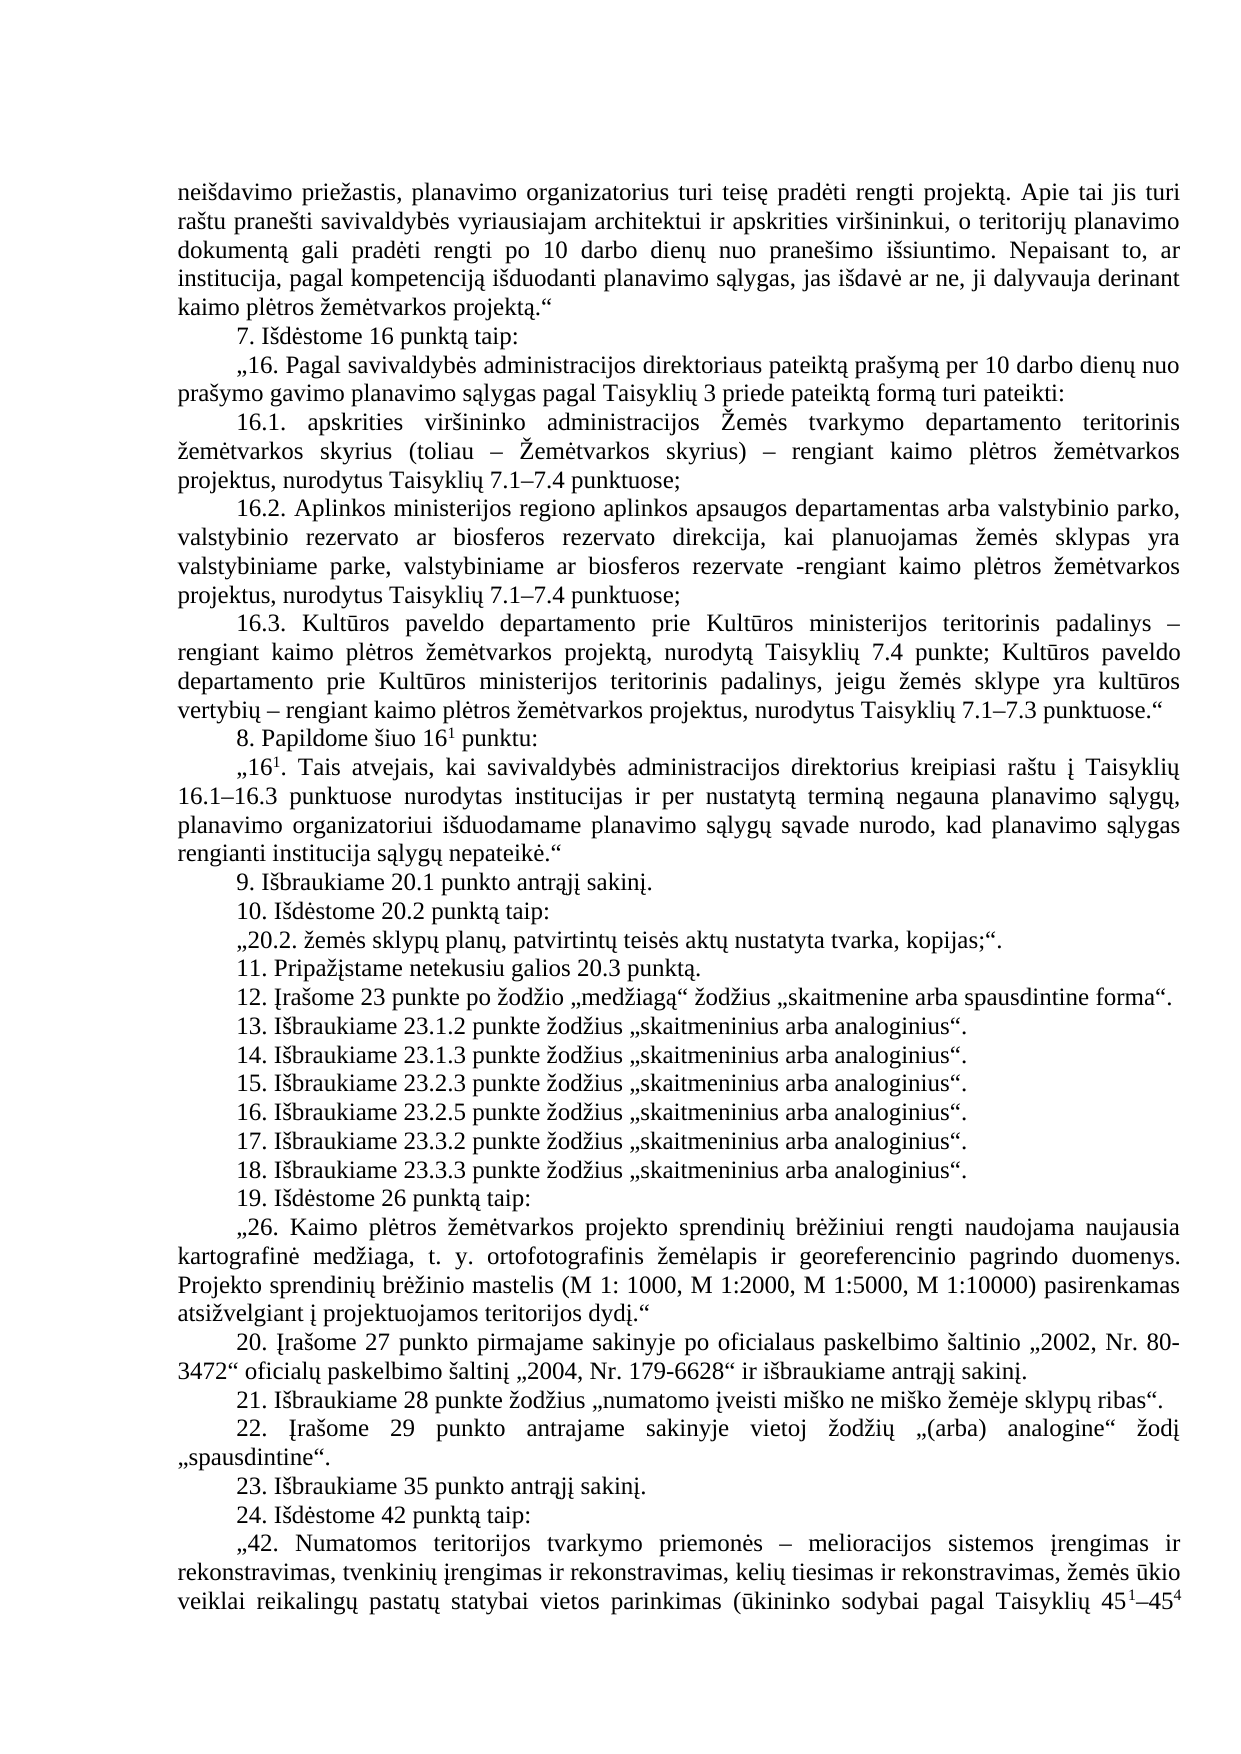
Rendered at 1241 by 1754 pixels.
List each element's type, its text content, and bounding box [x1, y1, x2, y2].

text „26. Kaimo plėtros žemėtvarkos projekto sprendinių brėžiniui rengti naudojama naujausia kartografinė medžiaga, t. y. ortofotografinis žemėlapis ir georeferencinio pagrindo duomenys. Projekto sprendinių brėžinio mastelis (M 1: 1000, M 1:2000, M 1:5000, M 1:10000) pasirenkamas atsižvelgiant į projektuojamos teritorijos dydį.“ [177, 1212, 1181, 1327]
text 14. Išbraukiame 23.1.3 punkte žodžius „skaitmeninius arba analoginius“. [177, 1040, 1181, 1068]
text 10. Išdėstome 20.2 punktą taip: [177, 896, 1181, 925]
text 12. Įrašome 23 punkte po žodžio „medžiagą“ žodžius „skaitmenine arba spausdintine forma“. [177, 982, 1181, 1011]
text 21. Išbraukiame 28 punkte žodžius „numatomo įveisti miško ne miško žemėje sklypų ribas“. [177, 1385, 1181, 1413]
text „42. Numatomos teritorijos tvarkymo priemonės – melioracijos sistemos įrengimas ir rekonstravimas, tvenkinių įrengimas ir rekonstravimas, kelių tiesimas ir rekonstravimas, žemės ūkio veiklai reikalingų pastatų statybai vietos parinkimas (ūkininko sodybai pagal Taisyklių 451–454 [177, 1528, 1181, 1615]
text 23. Išbraukiame 35 punkto antrąjį sakinį. [177, 1471, 1181, 1500]
text 20. Įrašome 27 punkto pirmajame sakinyje po oficialaus paskelbimo šaltinio „2002, Nr. 80-3472“ oficialų paskelbimo šaltinį „2004, Nr. 179-6628“ ir išbraukiame antrąjį sakinį. [177, 1327, 1181, 1385]
text „20.2. žemės sklypų planų, patvirtintų teisės aktų nustatyta tvarka, kopijas;“. [177, 925, 1181, 953]
text 19. Išdėstome 26 punktą taip: [177, 1183, 1181, 1212]
text 8. Papildome šiuo 161 punktu: [177, 723, 1181, 752]
text 16.1. apskrities viršininko administracijos Žemės tvarkymo departamento teritorinis žemėtvarkos skyrius (toliau – Žemėtvarkos skyrius) – rengiant kaimo plėtros žemėtvarkos projektus, nurodytus Taisyklių 7.1–7.4 punktuose; [177, 407, 1181, 493]
text 16. Išbraukiame 23.2.5 punkte žodžius „skaitmeninius arba analoginius“. [177, 1097, 1181, 1126]
text 16.3. Kultūros paveldo departamento prie Kultūros ministerijos teritorinis padalinys – rengiant kaimo plėtros žemėtvarkos projektą, nurodytą Taisyklių 7.4 punkte; Kultūros paveldo departamento prie Kultūros ministerijos teritorinis padalinys, jeigu žemės sklype yra kultūros vertybių – rengiant kaimo plėtros žemėtvarkos projektus, nurodytus Taisyklių 7.1–7.3 punktuose.“ [177, 608, 1181, 723]
text 16.2. Aplinkos ministerijos regiono aplinkos apsaugos departamentas arba valstybinio parko, valstybinio rezervato ar biosferos rezervato direkcija, kai planuojamas žemės sklypas yra valstybiniame parke, valstybiniame ar biosferos rezervate -rengiant kaimo plėtros žemėtvarkos projektus, nurodytus Taisyklių 7.1–7.4 punktuose; [177, 493, 1181, 608]
text 13. Išbraukiame 23.1.2 punkte žodžius „skaitmeninius arba analoginius“. [177, 1011, 1181, 1040]
text 11. Pripažįstame netekusiu galios 20.3 punktą. [177, 953, 1181, 982]
text neišdavimo priežastis, planavimo organizatorius turi teisę pradėti rengti projektą. Apie tai jis turi raštu pranešti savivaldybės vyriausiajam architektui ir apskrities viršininkui, o teritorijų planavimo dokumentą gali pradėti rengti po 10 darbo dienų nuo pranešimo išsiuntimo. Nepaisant to, ar institucija, pagal kompetenciją išduodanti planavimo sąlygas, jas išdavė ar ne, ji dalyvauja derinant kaimo plėtros žemėtvarkos projektą.“ [177, 177, 1181, 321]
text 17. Išbraukiame 23.3.2 punkte žodžius „skaitmeninius arba analoginius“. [177, 1126, 1181, 1155]
text 15. Išbraukiame 23.2.3 punkte žodžius „skaitmeninius arba analoginius“. [177, 1068, 1181, 1097]
text 22. Įrašome 29 punkto antrajame sakinyje vietoj žodžių „(arba) analogine“ žodį „spausdintine“. [177, 1413, 1181, 1471]
text „161. Tais atvejais, kai savivaldybės administracijos direktorius kreipiasi raštu į Taisyklių 16.1–16.3 punktuose nurodytas institucijas ir per nustatytą terminą negauna planavimo sąlygų, planavimo organizatoriui išduodamame planavimo sąlygų sąvade nurodo, kad planavimo sąlygas rengianti institucija sąlygų nepateikė.“ [177, 752, 1181, 867]
text 18. Išbraukiame 23.3.3 punkte žodžius „skaitmeninius arba analoginius“. [177, 1155, 1181, 1183]
text 9. Išbraukiame 20.1 punkto antrąjį sakinį. [177, 867, 1181, 896]
text 7. Išdėstome 16 punktą taip: [177, 321, 1181, 350]
text 24. Išdėstome 42 punktą taip: [177, 1500, 1181, 1528]
text „16. Pagal savivaldybės administracijos direktoriaus pateiktą prašymą per 10 darbo dienų nuo prašymo gavimo planavimo sąlygas pagal Taisyklių 3 priede pateiktą formą turi pateikti: [177, 350, 1181, 407]
